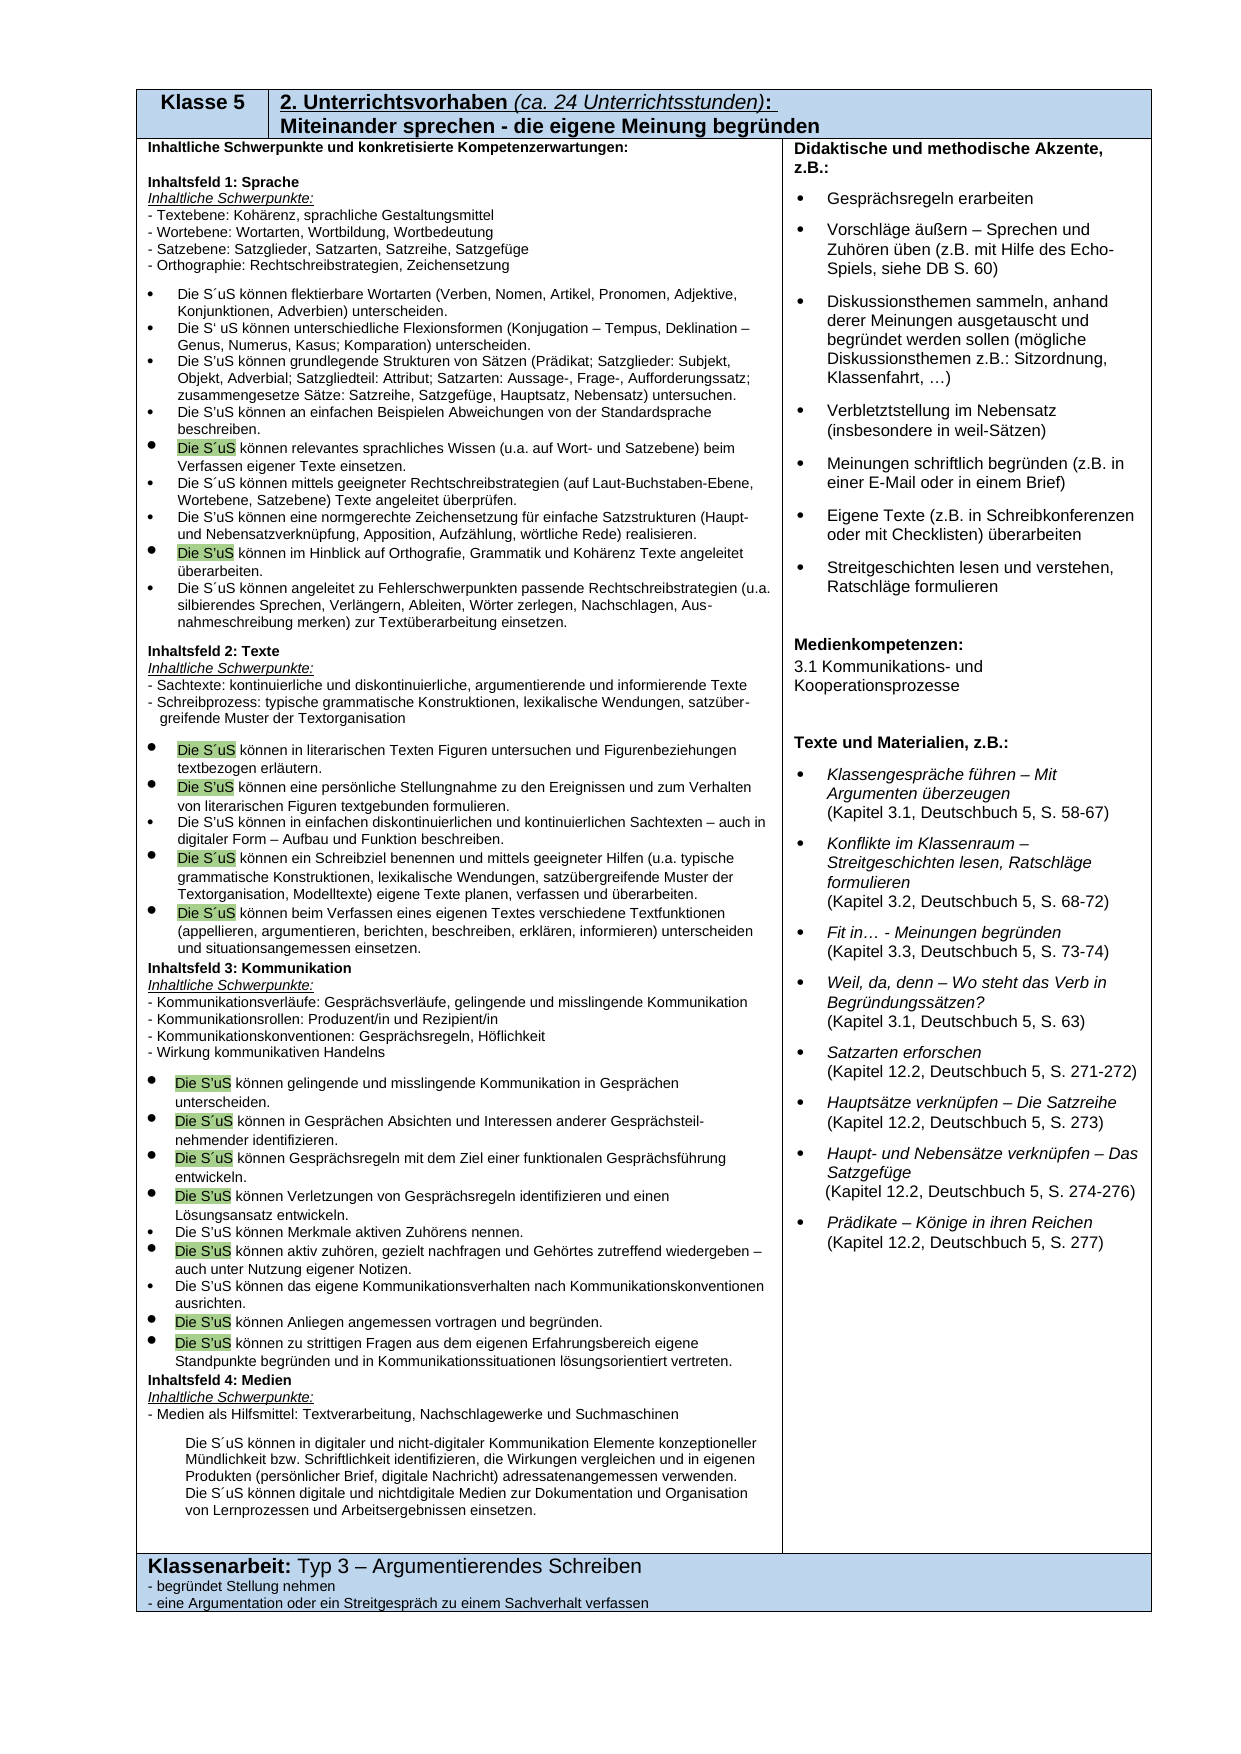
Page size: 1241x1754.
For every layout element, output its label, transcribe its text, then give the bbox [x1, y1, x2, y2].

table_cell Klassenarbeit: Typ 3 – Argumentierendes Schreiben - begründet Stellung nehmen - eine Argumentation oder ein Streitgespräch zu einem Sachverhalt verfassen [137, 1554, 1151, 1611]
table_cell Inhaltliche Schwerpunkte und konkretisierte Kompetenzerwartungen: [137, 139, 782, 172]
table_cell Didaktische und methodische Akzente, z.B.: Gesprächsregeln erarbeiten Vorschläge äußern – Sprechen und Zuhören üben (z.B. mit Hilfe des Echo-Spiels, siehe DB S. 60) Diskussionsthemen sammeln, anhand derer Meinungen ausgetauscht und begründet werden sollen (mögliche Diskussionsthemen z.B.: Sitzordnung, Klassenfahrt, …) Verbletztstellung im Nebensatz (insbesondere in weil-Sätzen) Meinungen schriftlich begründen (z.B. in einer E-Mail oder in einem Brief) Eigene Texte (z.B. in Schreibkonferenzen oder mit Checklisten) überarbeiten Streitgeschichten lesen und verstehen, Ratschläge formulieren Medienkompetenzen: 3.1 Kommunikations- und Kooperationsprozesse Texte und Materialien, z.B.: Klassengespräche führen – Mit Argumenten überzeugen (Kapitel 3.1, Deutschbuch 5, S. 58-67) Konflikte im Klassenraum – Streitgeschichten lesen, Ratschläge formulieren (Kapitel 3.2, Deutschbuch 5, S. 68-72) Fit in… - Meinungen begründen (Kapitel 3.3, Deutschbuch 5, S. 73-74) Weil, da, denn – Wo steht das Verb in Begründungssätzen? (Kapitel 3.1, Deutschbuch 5, S. 63) Satzarten erforschen (Kapitel 12.2, Deutschbuch 5, S. 271-272) Hauptsätze verknüpfen – Die Satzreihe (Kapitel 12.2, Deutschbuch 5, S. 273) Haupt- und Nebensätze verknüpfen – Das Satzgefüge (Kapitel 12.2, Deutschbuch 5, S. 274-276) Prädikate – Könige in ihren Reichen (Kapitel 12.2, Deutschbuch 5, S. 277) [783, 139, 1151, 1553]
table_cell Inhaltsfeld 4: Medien Inhaltliche Schwerpunkte: - Medien als Hilfsmittel: Textverarbeitung, Nachschlagewerke und Suchmaschinen Die S´uS können in digitaler und nicht-digitaler Kommunikation Elemente konzeptioneller Mündlichkeit bzw. Schriftlichkeit identifizieren, die Wirkungen vergleichen und in eigenen Produkten (persönlicher Brief, digitale Nachricht) adressatenangemessen verwenden. Die S´uS können digitale und nichtdigitale Medien zur Dokumentation und Organisation von Lernprozessen und Arbeitsergebnissen einsetzen. [137, 1371, 782, 1553]
table_header 2. Unterrichtsvorhaben (ca. 24 Unterrichtsstunden): Miteinander sprechen - die eigene Meinung begründen [269, 90, 1151, 138]
table_header Klasse 5 [137, 90, 268, 138]
table_cell Inhaltsfeld 1: Sprache Inhaltliche Schwerpunkte: - Textebene: Kohärenz, sprachliche Gestaltungsmittel - Wortebene: Wortarten, Wortbildung, Wortbedeutung - Satzebene: Satzglieder, Satzarten, Satzreihe, Satzgefüge - Orthographie: Rechtschreibstrategien, Zeichensetzung Die S´uS können flektierbare Wortarten (Verben, Nomen, Artikel, Pronomen, Adjektive, Konjunktionen, Adverbien) unterscheiden. Die S‘ uS können unterschiedliche Flexionsformen (Konjugation – Tempus, Deklination – Genus, Numerus, Kasus; Komparation) unterscheiden. Die S’uS können grundlegende Strukturen von Sätzen (Prädikat; Satzglieder: Subjekt, Objekt, Adverbial; Satzgliedteil: Attribut; Satzarten: Aussage-, Frage-, Aufforderungssatz; zusammengesetze Sätze: Satzreihe, Satzgefüge, Hauptsatz, Nebensatz) untersuchen. Die S’uS können an einfachen Beispielen Abweichungen von der Standardsprache beschreiben. Die S´uS können relevantes sprachliches Wissen (u.a. auf Wort- und Satzebene) beim Verfassen eigener Texte einsetzen. Die S´uS können mittels geeigneter Rechtschreibstrategien (auf Laut-Buchstaben-Ebene, Wortebene, Satzebene) Texte angeleitet überprüfen. Die S’uS können eine normgerechte Zeichensetzung für einfache Satzstrukturen (Haupt- und Nebensatzverknüpfung, Apposition, Aufzählung, wörtliche Rede) realisieren. Die S’uS können im Hinblick auf Orthografie, Grammatik und Kohärenz Texte angeleitet überarbeiten. Die S´uS können angeleitet zu Fehlerschwerpunkten passende Rechtschreibstrategien (u.a. silbierendes Sprechen, Verlängern, Ableiten, Wörter zerlegen, Nachschlagen, Aus­nahmeschreibung merken) zur Textüberarbeitung einsetzen. [137, 172, 782, 642]
table_cell Inhaltsfeld 3: Kommunikation Inhaltliche Schwerpunkte: - Kommunikationsverläufe: Gesprächsverläufe, gelingende und misslingende Kommunikation - Kommunikationsrollen: Produzent/in und Rezipient/in - Kommunikationskonventionen: Gesprächsregeln, Höflichkeit - Wirkung kommunikativen Handelns Die S’uS können gelingende und misslingende Kommunikation in Gesprächen unterscheiden. Die S´uS können in Gesprächen Absichten und Interessen anderer Gesprächsteil-nehmender identifizieren. Die S´uS können Gesprächsregeln mit dem Ziel einer funktionalen Gesprächsführung entwickeln. Die S’uS können Verletzungen von Gesprächsregeln identifizieren und einen Lösungsansatz entwickeln. Die S’uS können Merkmale aktiven Zuhörens nennen. Die S’uS können aktiv zuhören, gezielt nachfragen und Gehörtes zutreffend wiedergeben – auch unter Nutzung eigener Notizen. Die S’uS können das eigene Kommunikationsverhalten nach Kommunikationskonventionen ausrichten. Die S’uS können Anliegen angemessen vortragen und begründen. Die S’uS können zu strittigen Fragen aus dem eigenen Erfahrungsbereich eigene Standpunkte begründen und in Kommunikationssituationen lösungsorientiert vertreten. [137, 959, 782, 1371]
table_cell Inhaltsfeld 2: Texte Inhaltliche Schwerpunkte: - Sachtexte: kontinuierliche und diskontinuierli­che, argumentierende und informierende Texte - Schreibprozess: typische grammatische Konstruktionen, lexikalische Wendungen, satzüber­greifende Muster der Textorganisation Die S´uS können in literarischen Texten Figuren untersuchen und Figurenbeziehungen textbezogen erläutern. Die S’uS können eine persönliche Stellungnahme zu den Ereignissen und zum Verhalten von literarischen Figuren textgebunden formulieren. Die S’uS können in einfachen diskontinuierlichen und kontinuierlichen Sachtexten – auch in digitaler Form – Aufbau und Funktion beschreiben. Die S´uS können ein Schreibziel benennen und mittels geeigneter Hilfen (u.a. typische grammatische Konstruktionen, lexikalische Wendungen, satzübergreifende Muster der Textorganisation, Modelltexte) eigene Texte planen, verfassen und überarbeiten. Die S´uS können beim Verfassen eines eigenen Textes verschiedene Textfunktionen (appellieren, argumentie­ren, berichten, beschreiben, erklären, informieren) unterscheiden und situationsangemes­sen einsetzen. [137, 642, 782, 959]
